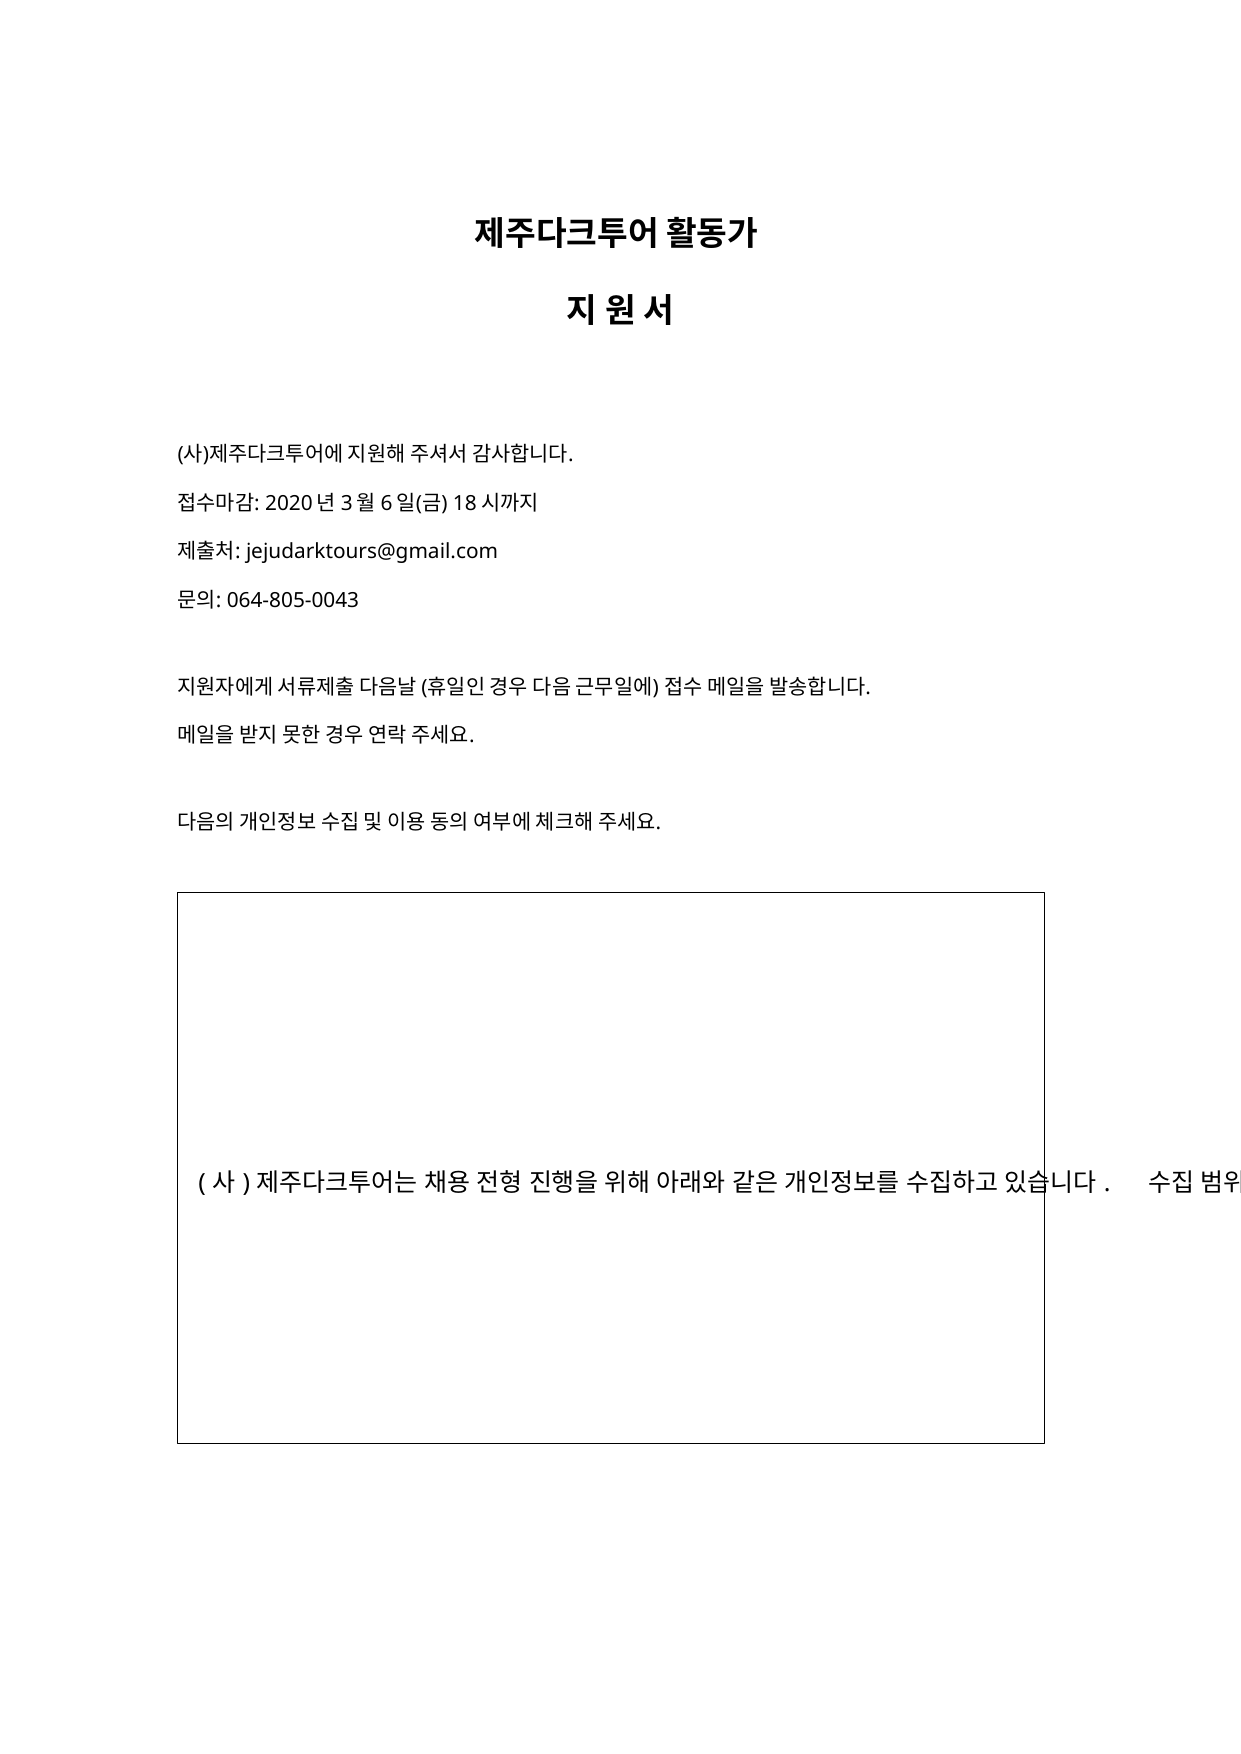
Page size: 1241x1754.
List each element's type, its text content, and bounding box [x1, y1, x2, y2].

text 지원자에게 서류제출 다음날 (휴일인 경우 다음 근무일에) 접수 메일을 발송합니다. [177, 670, 1063, 700]
text 지 원 서 [177, 284, 1063, 332]
text 다음의 개인정보 수집 및 이용 동의 여부에 체크해 주세요. [177, 805, 1063, 836]
text 접수마감: 2020년 3월 6일(금) 18시까지 [177, 486, 1063, 516]
text 제주다크투어 활동가 [177, 207, 1063, 255]
text 문의: 064-805-0043 [177, 583, 1063, 613]
text (사)제주다크투어에 지원해 주셔서 감사합니다. [177, 438, 1063, 468]
text 제출처: jejudarktours@gmail.com [177, 534, 1063, 565]
text 메일을 받지 못한 경우 연락 주세요. [177, 718, 1063, 749]
